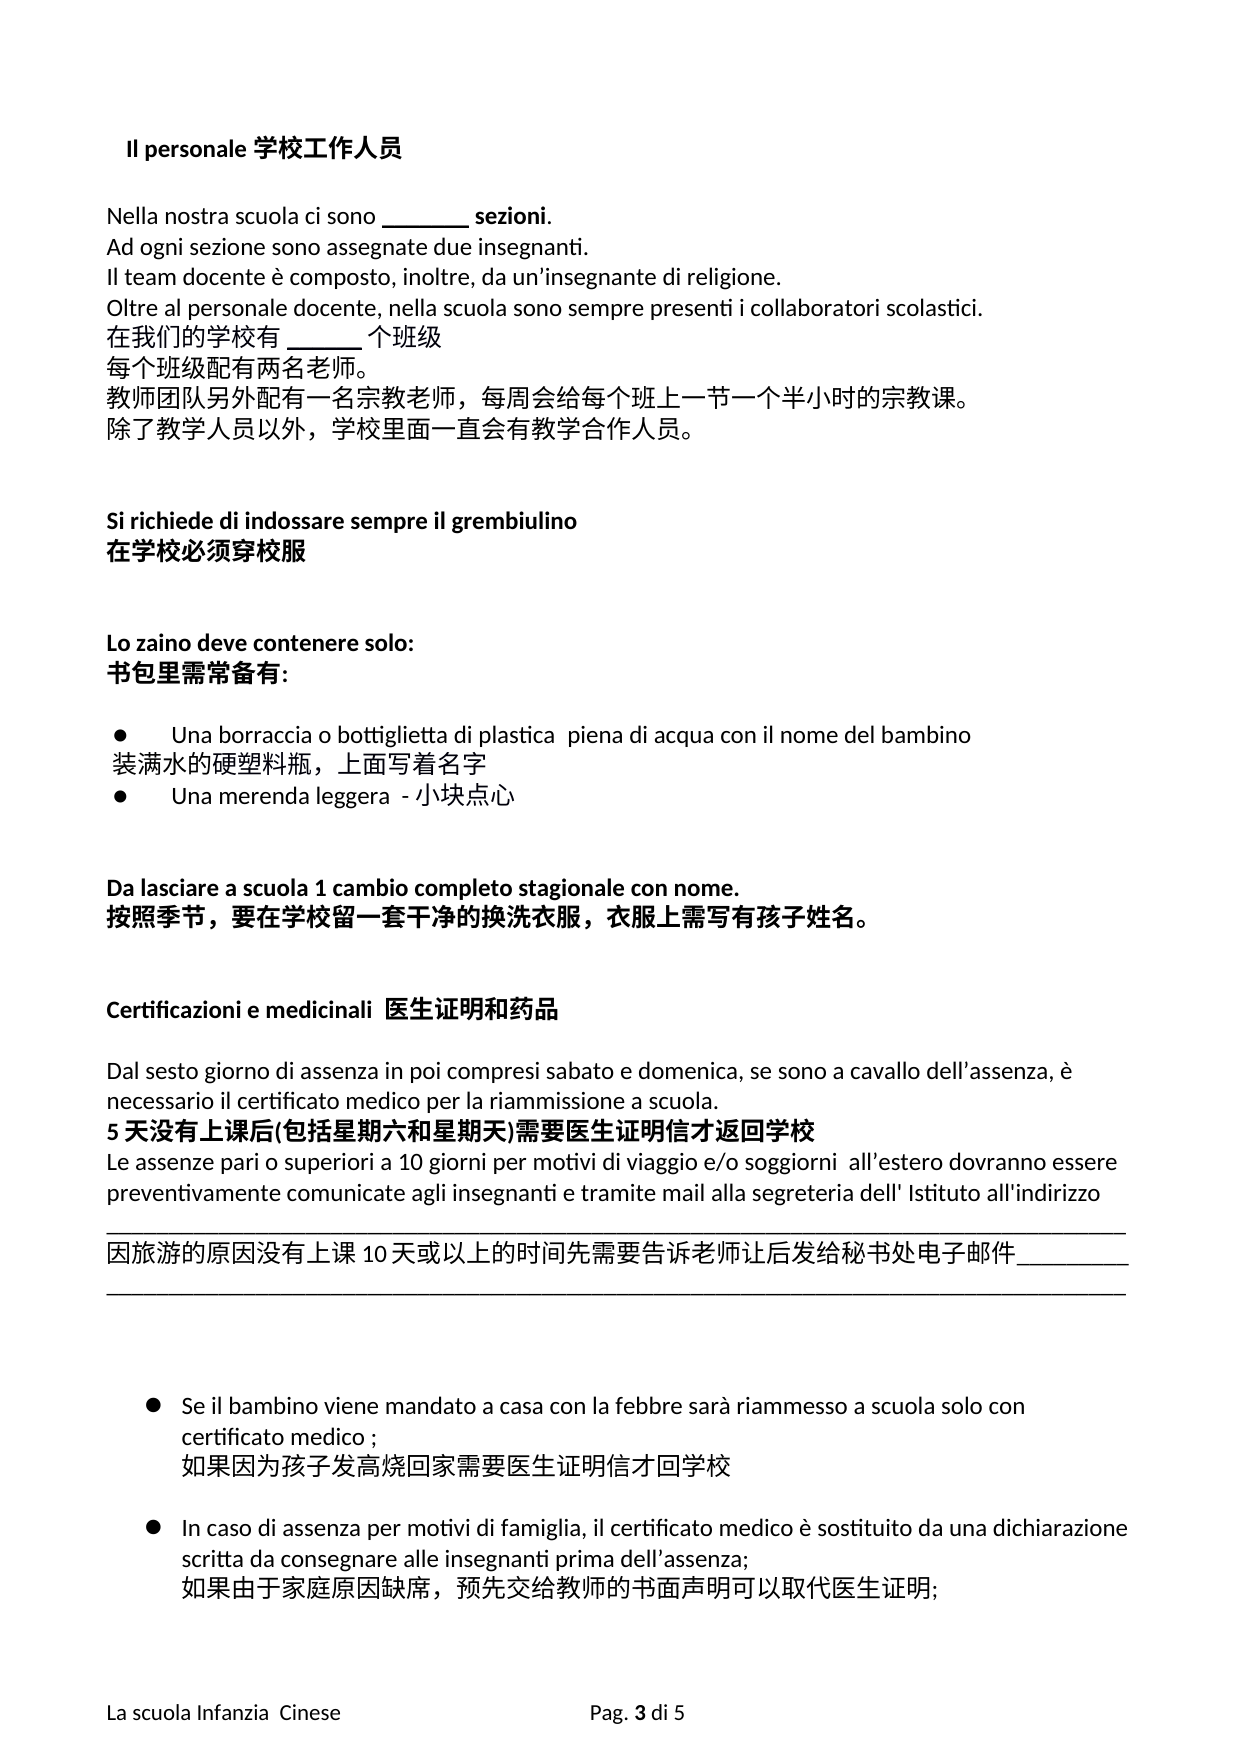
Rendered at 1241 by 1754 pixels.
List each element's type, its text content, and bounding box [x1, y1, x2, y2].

text 如果由于家庭原因缺席，预先交给教师的书面声明可以取代医生证明; [181, 1574, 1134, 1604]
text 除了教学人员以外，学校里面一直会有教学合作人员。 [106, 414, 1134, 444]
list Una merenda leggera - 小块点心 [112, 780, 1134, 811]
list Una borraccia o bottiglietta di plastica piena di acqua con il nome del bambino [112, 719, 1134, 749]
text 教师团队另外配有一名宗教老师，每周会给每个班上一节一个半小时的宗教课。 [106, 383, 1134, 414]
text 每个班级配有两名老师。 [106, 353, 1134, 383]
text 在我们的学校有 ______ 个班级 [106, 322, 1134, 353]
text Si richiede di indossare sempre il grembiulino [106, 505, 1134, 536]
text Ad ogni sezione sono assegnate due insegnanti. [106, 231, 1134, 261]
text 书包里需常备有: [106, 658, 1134, 688]
subtitle Il personale 学校工作人员 [126, 133, 1134, 163]
text Lo zaino deve contenere solo: [106, 627, 1134, 658]
text Il team docente è composto, inoltre, da un’insegnante di religione. [106, 261, 1134, 292]
text 按照季节，要在学校留一套干净的换洗衣服，衣服上需写有孩子姓名。 [106, 902, 1134, 933]
list In caso di assenza per motivi di famiglia, il certificato medico è sostituito da una dichiarazione scritta da consegnare alle insegnanti prima dell’assenza; [144, 1513, 1134, 1574]
text 5天没有上课后(包括星期六和星期天)需要医生证明信才返回学校 [106, 1116, 1134, 1146]
text 在学校必须穿校服 [106, 536, 1134, 566]
text Oltre al personale docente, nella scuola sono sempre presenti i collaboratori scolastici. [106, 292, 1134, 322]
text 如果因为孩子发高烧回家需要医生证明信才回学校 [181, 1452, 1134, 1482]
text Nella nostra scuola ci sono _______ sezioni. [106, 200, 1134, 231]
text Le assenze pari o superiori a 10 giorni per motivi di viaggio e/o soggiorni all’estero dovranno essere preventivamente comunicate agli insegnanti e tramite mail alla segreteria dell' Istituto all'indirizzo __________________________________________________________________________________ [106, 1146, 1134, 1238]
text 装满水的硬塑料瓶，上面写着名字 [112, 749, 1134, 780]
text 因旅游的原因没有上课10天或以上的时间先需要告诉老师让后发给秘书处电子邮件___________________________________________________________________________________________ [106, 1238, 1134, 1299]
text Dal sesto giorno di assenza in poi compresi sabato e domenica, se sono a cavallo dell’assenza, è necessario il certificato medico per la riammissione a scuola. [106, 1055, 1134, 1116]
list Se il bambino viene mandato a casa con la febbre sarà riammesso a scuola solo con certificato medico ; [144, 1391, 1134, 1452]
text Certificazioni e medicinali 医生证明和药品 [106, 994, 1134, 1024]
text Da lasciare a scuola 1 cambio completo stagionale con nome. [106, 872, 1134, 902]
